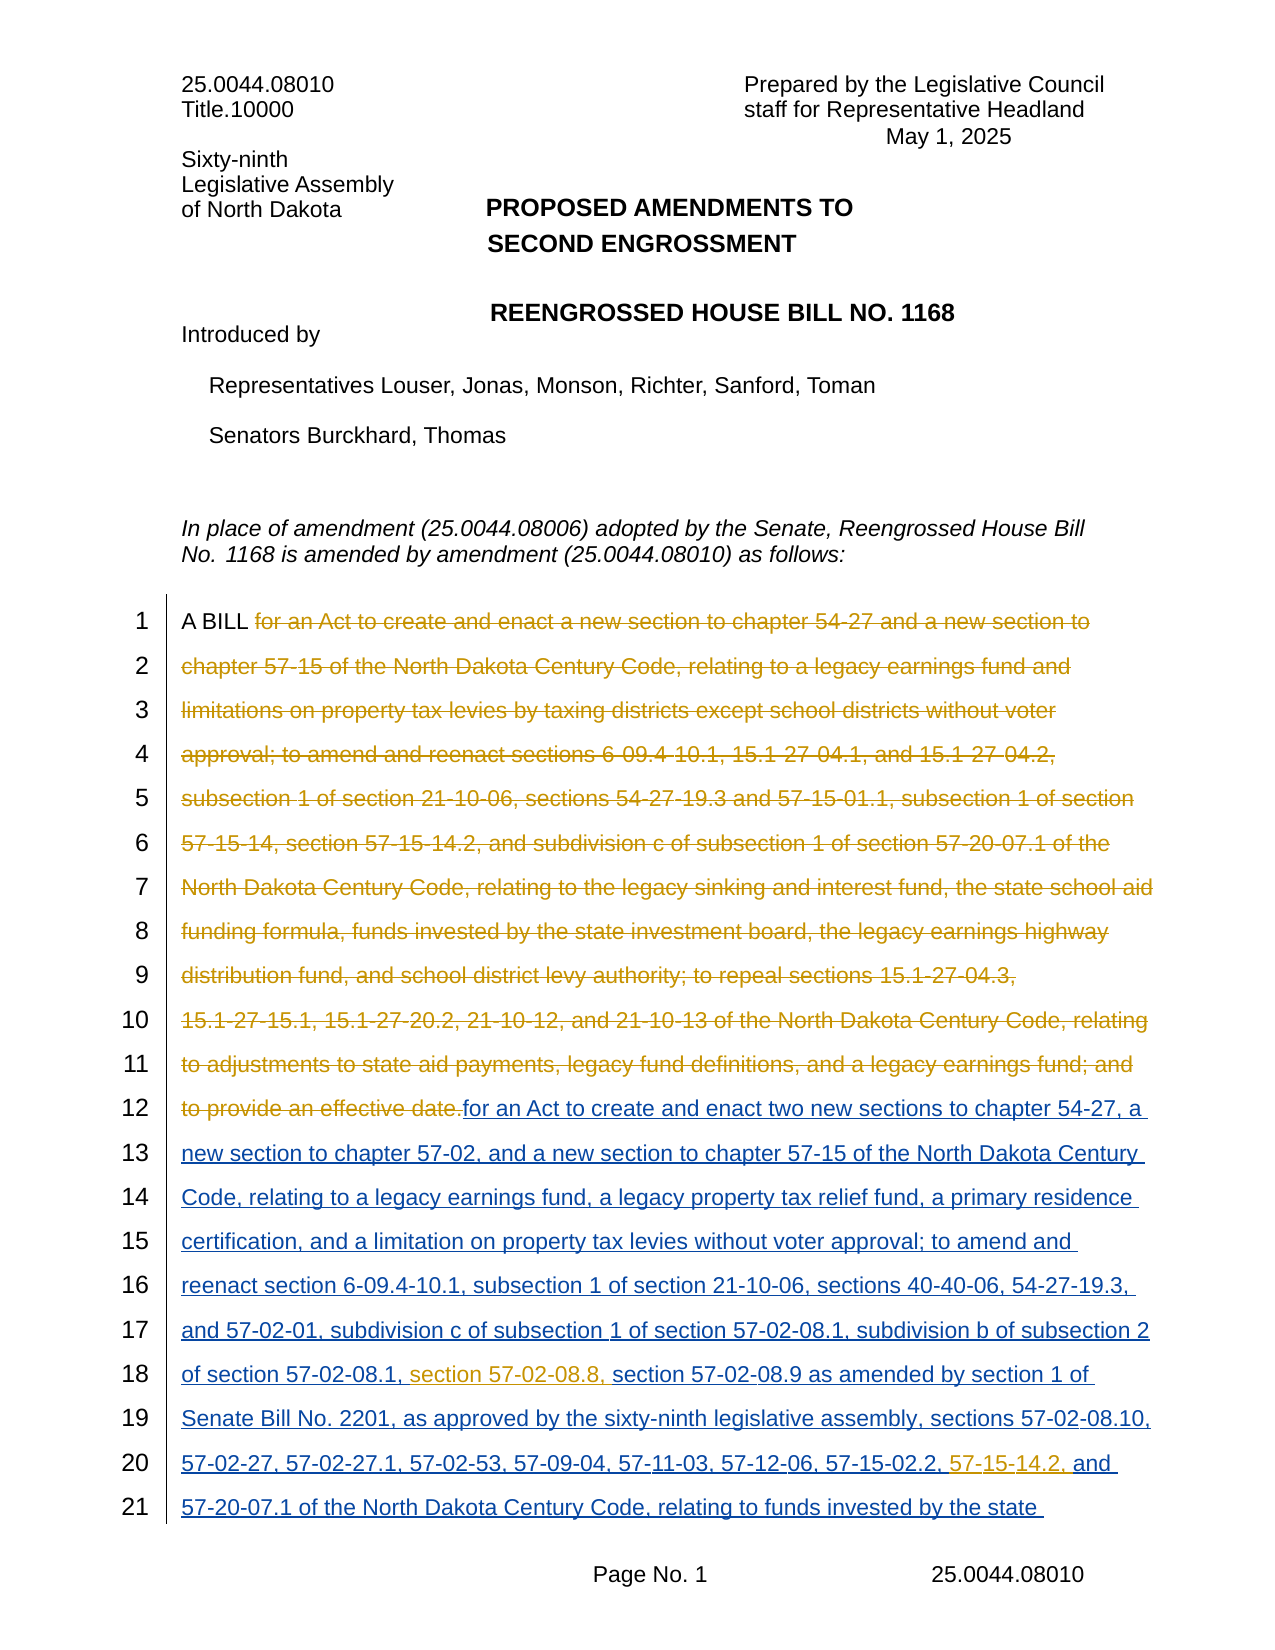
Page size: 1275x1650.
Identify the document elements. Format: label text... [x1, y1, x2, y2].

table_header 25.0044.08010 Title.10000 [181, 73, 744, 123]
title A BILL for an Act to create and enact two new sections to chapter 54‑27, a new section to chapter 57‑02, and a new section to chapter 57‑15 of the North Dakota Century Code, relating to a legacy earnings fund, a legacy property tax relief fund, a primary residence certification, and a limitation on property tax levies without voter approval; to amend and reenact section 6‑09.4‑10.1, subsection 1 of section 21‑10‑06, sections 40‑40‑06, 54‑27‑19.3, and 57‑02‑01, subdivision c of subsection 1 of section 57‑02‑08.1, subdivision b of subsection 2 of section 57‑02‑08.1, section 57‑02‑08.8, section 57‑02‑08.9 as amended by section 1 of Senate Bill No. 2201, as approved by the sixty-ninth legislative assembly, sections 57‑02‑08.10, 57‑02‑27, 57‑02‑27.1, 57‑02‑53, 57‑09‑04, 57‑11‑03, 57‑12‑06, 57‑15‑02.2, 57‑15‑14.2, and 57‑20‑07.1 of the North Dakota Century Code, relating to funds invested by the state investment board, property tax definitions, the homestead tax credit and renters refund, the property tax credit for disabled veterans, the primary residence credit, property classifications, assessment and budget hearing notices to property owners, school district levies, and the property tax statement; to repeal sections 21‑10‑12 and 21‑10‑13 of the North Dakota Century Code, relating to legacy fund definitions and the legacy earnings fund; to provide a statement of legislative intent; to provide for a legislative management study, to provide an appropriation; to provide an effective date; to provide an expiration date; and to declare an emergency. [181, 594, 1154, 1524]
title REENGROSSED House BILL NO. 1168 [490, 297, 955, 326]
text Senators Burckhard, Thomas [208, 425, 1154, 448]
text In place of amendment (25.0044.08006) adopted by the Senate, Reengrossed House Bill No. 1168 is amended by amendment (25.0044.08010) as follows: [181, 514, 1154, 567]
title PROPOSED AMENDMENTS TO [486, 192, 872, 221]
text Legislative Assembly [181, 173, 1154, 198]
text Representatives Louser, Jonas, Monson, Richter, Sanford, Toman [208, 375, 1154, 398]
title SECOND ENGROSSMENT [487, 231, 797, 258]
text Introduced by [181, 323, 1154, 348]
table_cell May 1, 2025 [744, 123, 1153, 173]
text of North Dakota [181, 198, 1154, 223]
table_header Prepared by the Legislative Council staff for Representative Headland [744, 73, 1153, 123]
table_cell Sixty-ninth [181, 123, 744, 173]
